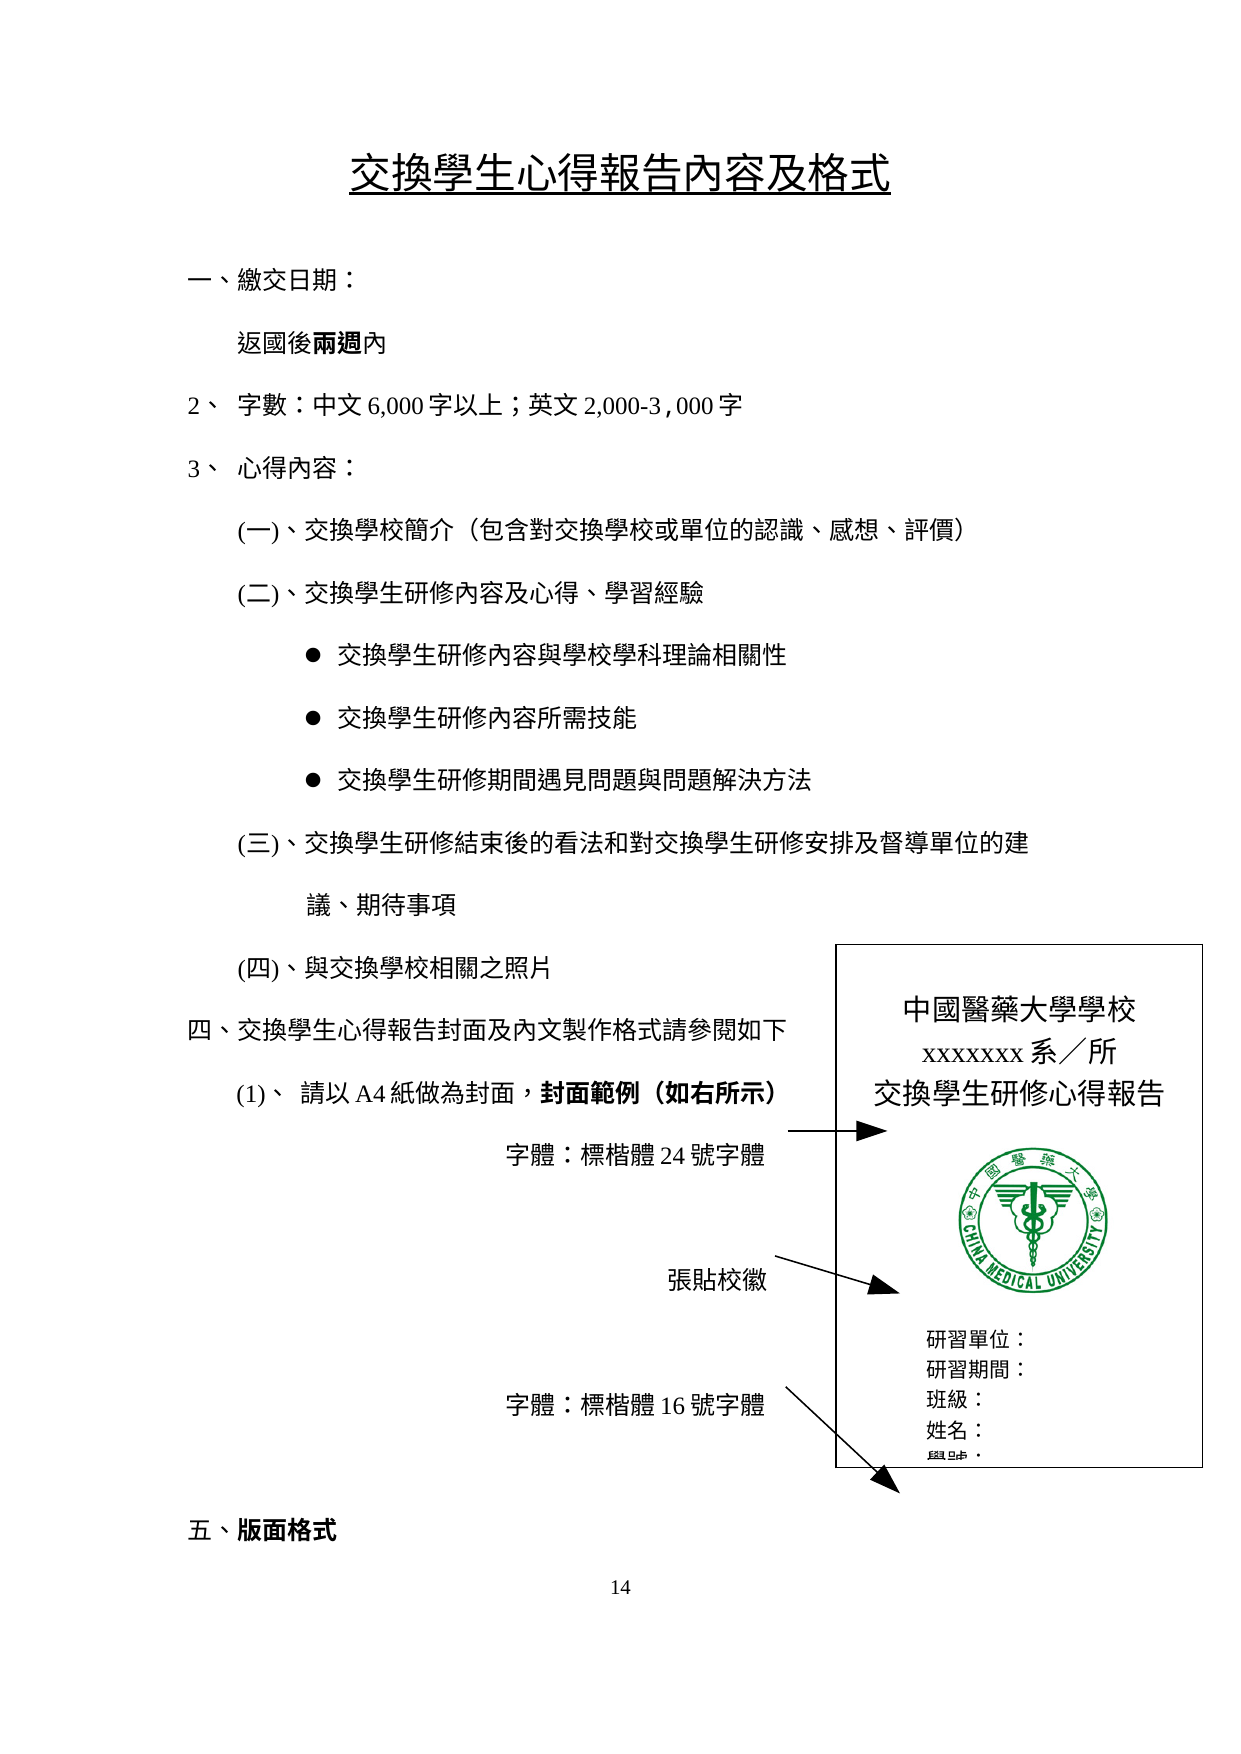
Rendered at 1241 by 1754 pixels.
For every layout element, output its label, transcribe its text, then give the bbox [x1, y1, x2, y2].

text 字體：標楷體24號字體 [187, 1112, 835, 1175]
text 交換學生研修心得報告 [852, 1071, 1187, 1113]
text 研習單位： [927, 1323, 1187, 1353]
text 姓名： [927, 1414, 1187, 1444]
list 交換學生研修內容與學校學科理論相關性 [304, 612, 1053, 675]
text (四)、與交換學校相關之照片 [837, 1437, 869, 1467]
list 字數：中文6,000字以上；英文2,000-3,000字 [187, 362, 1053, 425]
text 五、版面格式 [187, 1487, 1053, 1550]
text (二)、交換學生研修內容及心得、學習經驗 [187, 550, 1053, 612]
list 交換學生研修內容所需技能 [304, 675, 1053, 737]
text (四)、與交換學校相關之照片 [237, 925, 1202, 987]
text 中國醫藥大學學校 [852, 986, 1187, 1028]
text 字體：標楷體16號字體 [187, 1362, 835, 1425]
text (四)、與交換學校相關之照片 [837, 945, 1202, 1467]
text xxxxxxx系／所 [852, 1028, 1187, 1071]
text 研習期間： [927, 1353, 1187, 1384]
text 交換學生心得報告內容及格式 [316, 140, 924, 201]
text 學號： [927, 1444, 1187, 1459]
text (三)、交換學生研修結束後的看法和對交換學生研修安排及督導單位的建議、期待事項 [237, 800, 1053, 925]
text 張貼校徽 [187, 1237, 835, 1300]
text 返國後兩週內 [237, 300, 1053, 362]
list 請以A4紙做為封面，封面範例（如右所示） [236, 1050, 835, 1112]
text (一)、交換學校簡介（包含對交換學校或單位的認識、感想、評價） [237, 487, 1053, 550]
text 班級： [927, 1384, 1187, 1414]
list 交換學生研修期間遇見問題與問題解決方法 [304, 737, 1053, 800]
list 心得內容： [187, 425, 1053, 487]
text 四、交換學生心得報告封面及內文製作格式請參閱如下 [187, 987, 835, 1050]
text 一、繳交日期： [187, 237, 1053, 300]
